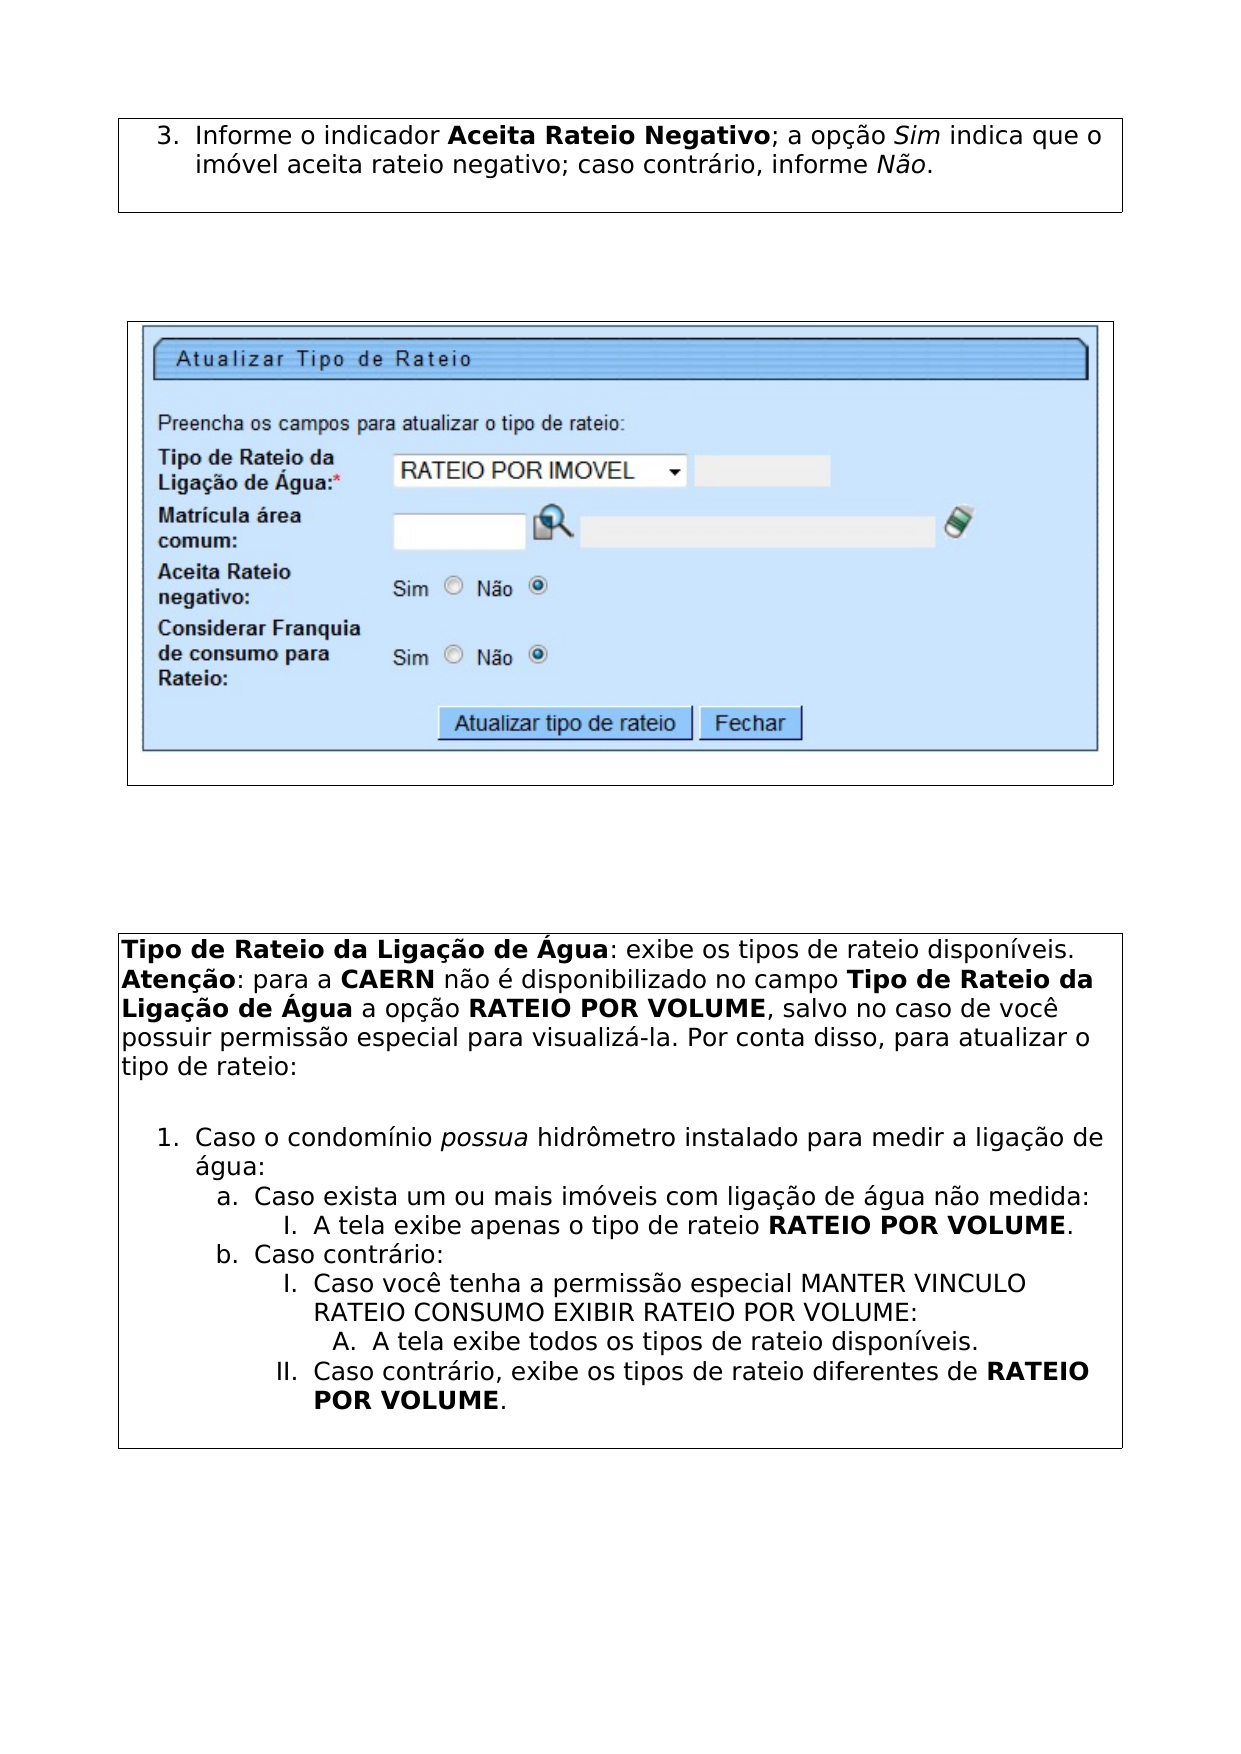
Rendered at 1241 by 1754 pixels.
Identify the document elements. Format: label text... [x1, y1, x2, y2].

table_header Objetivo: definir o tipo de rateio que será utilizado. Pré-Condição: Imóvel selecionado deve ser do tipo condomínio. Informe o indicador Aceita Rateio Negativo; a opção Sim indica que o imóvel aceita rateio negativo; caso contrário, informe Não. [119, 119, 1122, 212]
table_header [128, 322, 1113, 784]
picture [141, 324, 1099, 753]
table_header Tipo de Rateio da Ligação de Água: exibe os tipos de rateio disponíveis. Atenção: para a CAERN não é disponibilizado no campo Tipo de Rateio da Ligação de Água a opção RATEIO POR VOLUME, salvo no caso de você possuir permissão especial para visualizá-la. Por conta disso, para atualizar o tipo de rateio: Caso o condomínio possua hidrômetro instalado para medir a ligação de água: Caso exista um ou mais imóveis com ligação de água não medida: A tela exibe apenas o tipo de rateio RATEIO POR VOLUME. Caso contrário: Caso você tenha a permissão especial MANTER VINCULO RATEIO CONSUMO EXIBIR RATEIO POR VOLUME: A tela exibe todos os tipos de rateio disponíveis. Caso contrário, exibe os tipos de rateio diferentes de RATEIO POR VOLUME. [119, 934, 1122, 1447]
